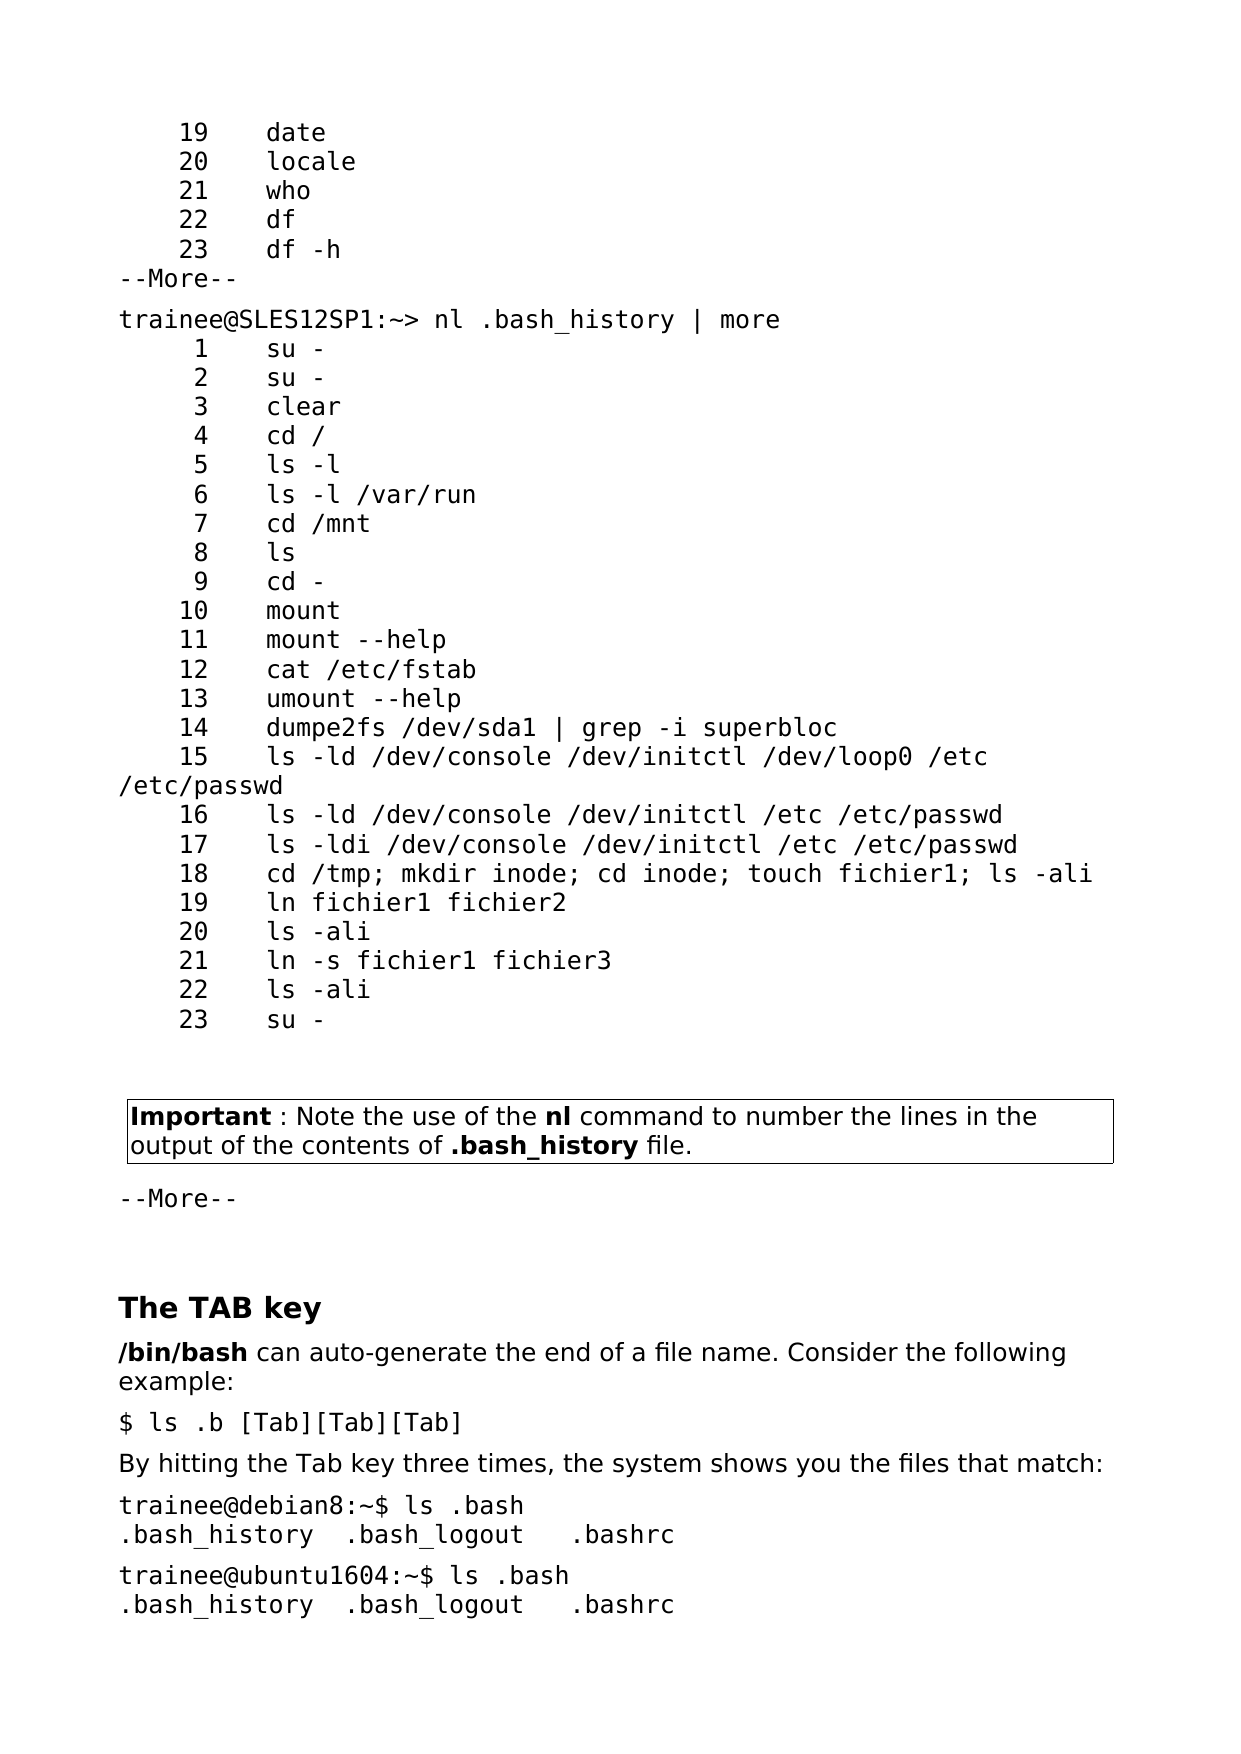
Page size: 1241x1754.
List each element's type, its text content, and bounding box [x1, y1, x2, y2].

text trainee@ubuntu1604:~$ ls .bash .bash_history .bash_logout .bashrc [118, 1561, 1122, 1620]
text 19 date 20 locale 21 who 22 df 23 df -h --More-- [118, 118, 1122, 293]
subtitle The TAB key [118, 1291, 1122, 1325]
text $ ls .b [Tab][Tab][Tab] [118, 1409, 1122, 1438]
table_header Important : Note the use of the nl command to number the lines in the output of the contents of .bash_history file. [128, 1100, 1113, 1163]
text /bin/bash can auto-generate the end of a file name. Consider the following example: [118, 1338, 1122, 1396]
text trainee@debian8:~$ ls .bash .bash_history .bash_logout .bashrc [118, 1491, 1122, 1549]
text - --More-- [118, 1172, 1122, 1213]
text By hitting the Tab key three times, the system shows you the files that match: [118, 1449, 1122, 1479]
text trainee@SLES12SP1:~> nl .bash_history | more 1 su - 2 su - 3 clear 4 cd / 5 ls -l 6 ls -l /var/run 7 cd /mnt 8 ls 9 cd - 10 mount 11 mount --help 12 cat /etc/fstab 13 umount --help 14 dumpe2fs /dev/sda1 | grep -i superbloc 15 ls -ld /dev/console /dev/initctl /dev/loop0 /etc /etc/passwd 16 ls -ld /dev/console /dev/initctl /etc /etc/passwd 17 ls -ldi /dev/console /dev/initctl /etc /etc/passwd 18 cd /tmp; mkdir inode; cd inode; touch fichier1; ls -ali 19 ln fichier1 fichier2 20 ls -ali 21 ln -s fichier1 fichier3 22 ls -ali 23 su [118, 305, 1122, 1075]
